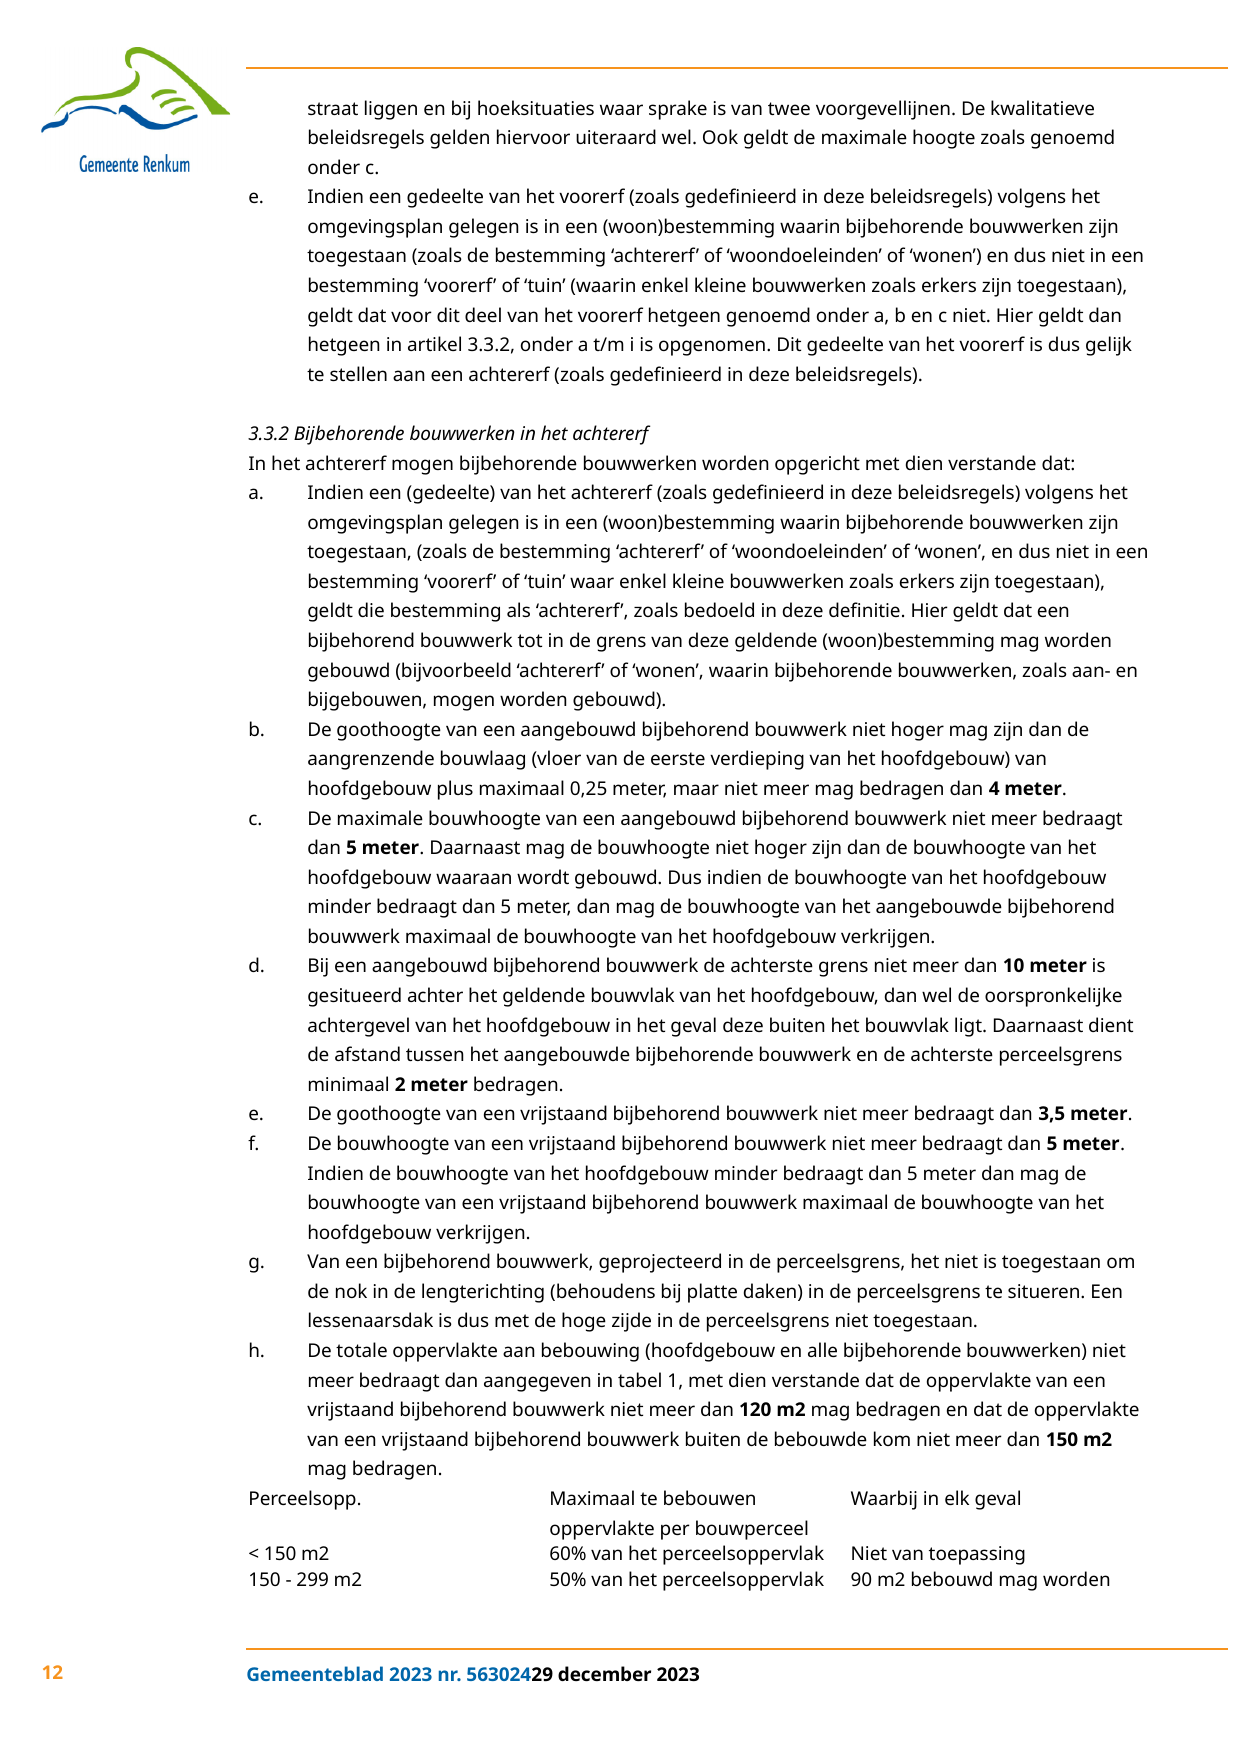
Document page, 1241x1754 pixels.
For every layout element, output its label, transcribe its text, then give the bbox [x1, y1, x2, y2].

list De maximale bouwhoogte van een aangebouwd bijbehorend bouwwerk niet meer bedraagt dan 5 meter. Daarnaast mag de bouwhoogte niet hoger zijn dan de bouwhoogte van het hoofdgebouw waaraan wordt gebouwd. Dus indien de bouwhoogte van het hoofdgebouw minder bedraagt dan 5 meter, dan mag de bouwhoogte van het aangebouwde bijbehorend bouwwerk maximaal de bouwhoogte van het hoofdgebouw verkrijgen. [248, 805, 1152, 949]
list Indien een (gedeelte) van het achtererf (zoals gedefinieerd in deze beleidsregels) volgens het omgevingsplan gelegen is in een (woon)bestemming waarin bijbehorende bouwwerken zijn toegestaan, (zoals de bestemming ‘achtererf’ of ‘woondoeleinden’ of ‘wonen’, en dus niet in een bestemming ‘voorerf’ of ‘tuin’ waar enkel kleine bouwwerken zoals erkers zijn toegestaan), geldt die bestemming als ‘achtererf’, zoals bedoeld in deze definitie. Hier geldt dat een bijbehorend bouwwerk tot in de grens van deze geldende (woon)bestemming mag worden gebouwd (bijvoorbeeld ‘achtererf’ of ‘wonen’, waarin bijbehorende bouwwerken, zoals aan- en bijgebouwen, mogen worden gebouwd). [248, 479, 1152, 712]
list straat liggen en bij hoeksituaties waar sprake is van twee voorgevellijnen. De kwalitatieve beleidsregels gelden hiervoor uiteraard wel. Ook geldt de maximale hoogte zoals genoemd onder c. [248, 95, 1152, 180]
table_header Maximaal te bebouwen oppervlakte per bouwperceel [549, 1485, 850, 1541]
text In het achtererf mogen bijbehorende bouwwerken worden opgericht met dien verstande dat: [248, 450, 1152, 476]
table_cell < 150 m2 [248, 1541, 549, 1566]
text 3.3.2 Bijbehorende bouwwerken in het achtererf [248, 420, 1152, 446]
list Van een bijbehorend bouwwerk, geprojecteerd in de perceelsgrens, het niet is toegestaan om de nok in de lengterichting (behoudens bij platte daken) in de perceelsgrens te situeren. Een lessenaarsdak is dus met de hoge zijde in de perceelsgrens niet toegestaan. [248, 1248, 1152, 1333]
list Bij een aangebouwd bijbehorend bouwwerk de achterste grens niet meer dan 10 meter is gesitueerd achter het geldende bouwvlak van het hoofdgebouw, dan wel de oorspronkelijke achtergevel van het hoofdgebouw in het geval deze buiten het bouwvlak ligt. Daarnaast dient de afstand tussen het aangebouwde bijbehorende bouwwerk en de achterste perceelsgrens minimaal 2 meter bedragen. [248, 953, 1152, 1097]
list De bouwhoogte van een vrijstaand bijbehorend bouwwerk niet meer bedraagt dan 5 meter. Indien de bouwhoogte van het hoofdgebouw minder bedraagt dan 5 meter dan mag de bouwhoogte van een vrijstaand bijbehorend bouwwerk maximaal de bouwhoogte van het hoofdgebouw verkrijgen. [248, 1130, 1152, 1245]
list Indien een gedeelte van het voorerf (zoals gedefinieerd in deze beleidsregels) volgens het omgevingsplan gelegen is in een (woon)bestemming waarin bijbehorende bouwwerken zijn toegestaan (zoals de bestemming ‘achtererf’ of ‘woondoeleinden’ of ‘wonen’) en dus niet in een bestemming ‘voorerf’ of ‘tuin’ (waarin enkel kleine bouwwerken zoals erkers zijn toegestaan), geldt dat voor dit deel van het voorerf hetgeen genoemd onder a, b en c niet. Hier geldt dan hetgeen in artikel 3.3.2, onder a t/m i is opgenomen. Dit gedeelte van het voorerf is dus gelijk te stellen aan een achtererf (zoals gedefinieerd in deze beleidsregels). [248, 183, 1152, 387]
table_cell 50% van het perceelsoppervlak [549, 1566, 850, 1592]
list De goothoogte van een vrijstaand bijbehorend bouwwerk niet meer bedraagt dan 3,5 meter. [248, 1101, 1152, 1126]
picture [41, 47, 231, 172]
table_header Waarbij in elk geval [850, 1485, 1152, 1541]
list De totale oppervlakte aan bebouwing (hoofdgebouw en alle bijbehorende bouwwerken) niet meer bedraagt dan aangegeven in tabel 1, met dien verstande dat de oppervlakte van een vrijstaand bijbehorend bouwwerk niet meer dan 120 m2 mag bedragen en dat de oppervlakte van een vrijstaand bijbehorend bouwwerk buiten de bebouwde kom niet meer dan 150 m2 mag bedragen. [248, 1337, 1152, 1481]
table_cell 90 m2 bebouwd mag worden [850, 1566, 1152, 1592]
table_cell Niet van toepassing [850, 1541, 1152, 1566]
table_header Perceelsopp. [248, 1485, 549, 1541]
list De goothoogte van een aangebouwd bijbehorend bouwwerk niet hoger mag zijn dan de aangrenzende bouwlaag (vloer van de eerste verdieping van het hoofdgebouw) van hoofdgebouw plus maximaal 0,25 meter, maar niet meer mag bedragen dan 4 meter. [248, 716, 1152, 801]
table_cell 60% van het perceelsoppervlak [549, 1541, 850, 1566]
table_cell 150 - 299 m2 [248, 1566, 549, 1592]
